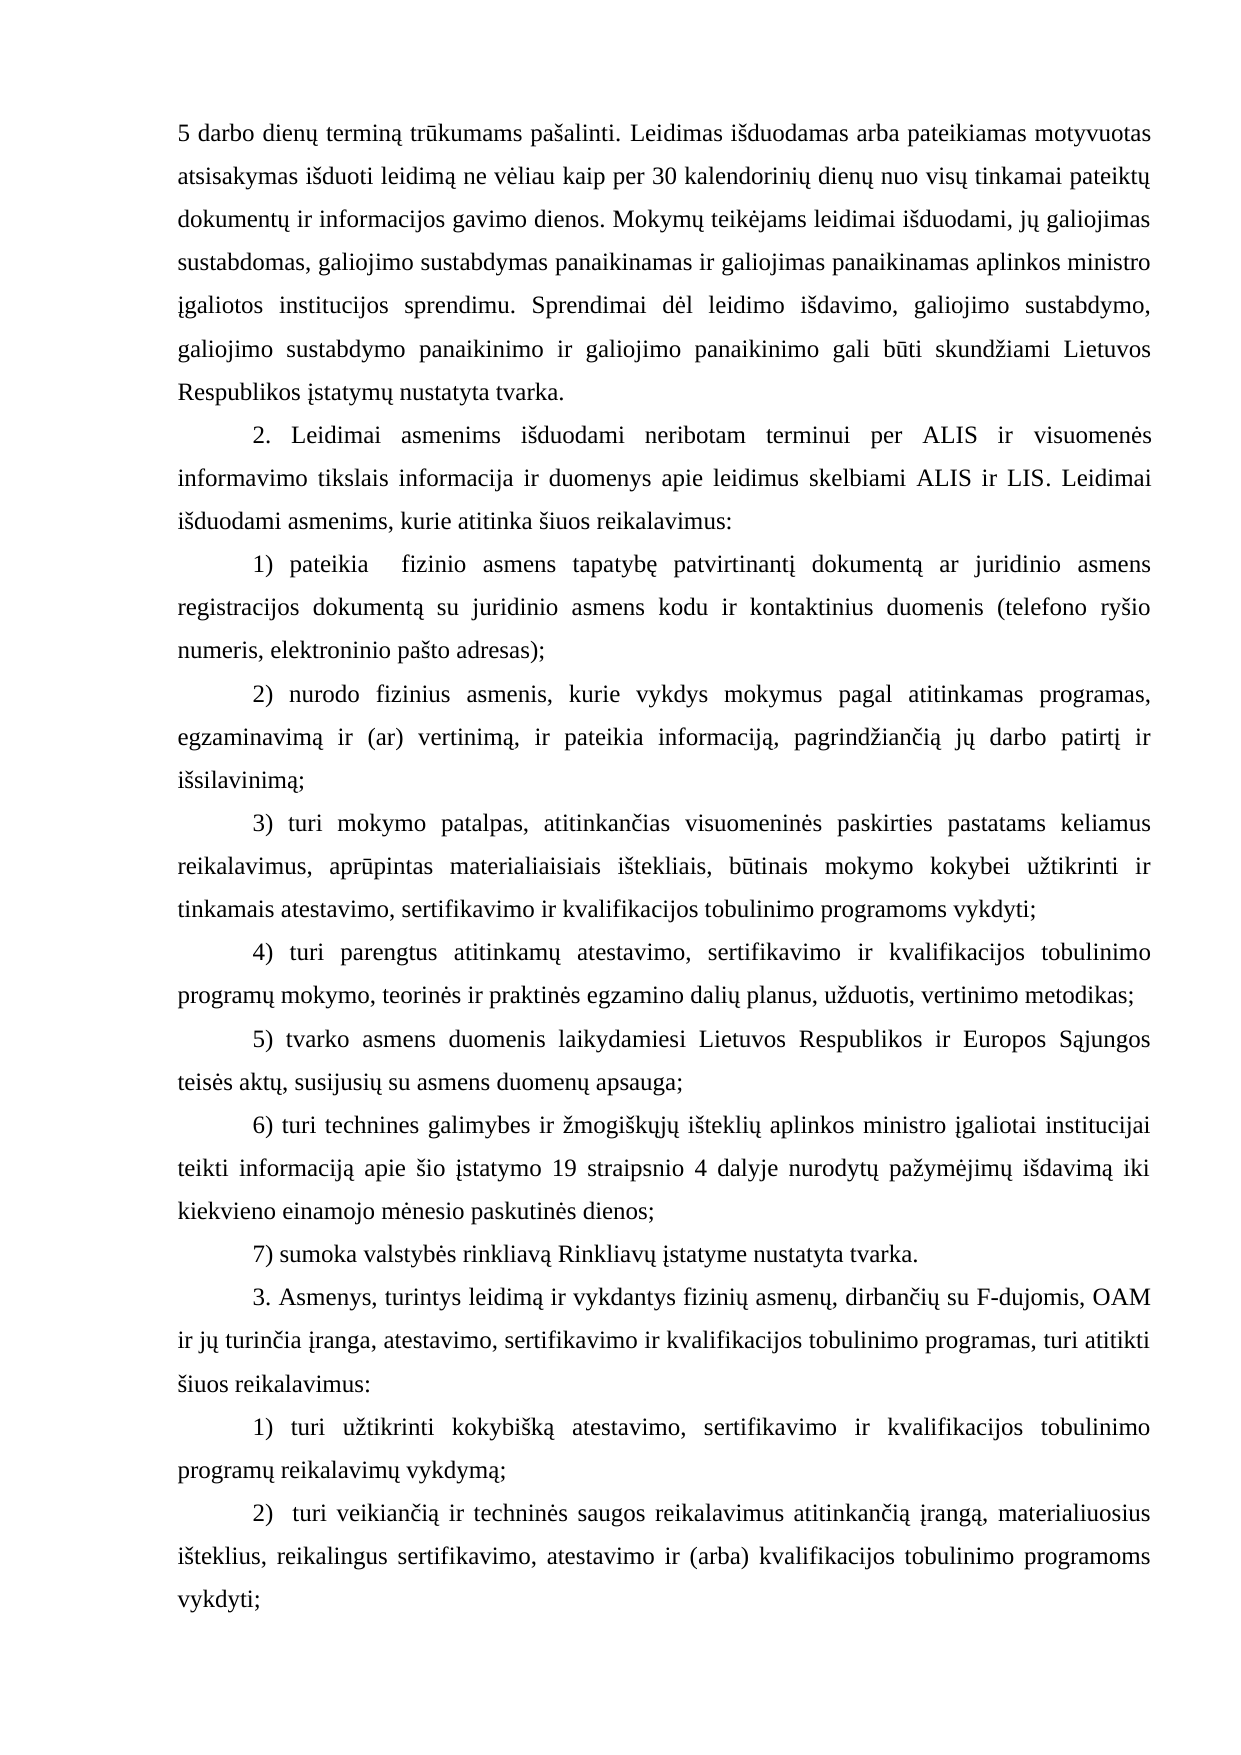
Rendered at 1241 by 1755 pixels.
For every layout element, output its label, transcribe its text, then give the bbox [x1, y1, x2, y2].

text 5 darbo dienų terminą trūkumams pašalinti. Leidimas išduodamas arba pateikiamas motyvuotas atsisakymas išduoti leidimą ne vėliau kaip per 30 kalendorinių dienų nuo visų tinkamai pateiktų dokumentų ir informacijos gavimo dienos. Mokymų teikėjams leidimai išduodami, jų galiojimas sustabdomas, galiojimo sustabdymas panaikinamas ir galiojimas panaikinamas aplinkos ministro įgaliotos institucijos sprendimu. Sprendimai dėl leidimo išdavimo, galiojimo sustabdymo, galiojimo sustabdymo panaikinimo ir galiojimo panaikinimo gali būti skundžiami Lietuvos Respublikos įstatymų nustatyta tvarka. [177, 118, 1152, 406]
text 7) sumoka valstybės rinkliavą Rinkliavų įstatyme nustatyta tvarka. [177, 1239, 1152, 1268]
text 3) turi mokymo patalpas, atitinkančias visuomeninės paskirties pastatams keliamus reikalavimus, aprūpintas materialiaisiais ištekliais, būtinais mokymo kokybei užtikrinti ir tinkamais atestavimo, sertifikavimo ir kvalifikacijos tobulinimo programoms vykdyti; [177, 808, 1152, 923]
text 1) turi užtikrinti kokybišką atestavimo, sertifikavimo ir kvalifikacijos tobulinimo programų reikalavimų vykdymą; [177, 1412, 1152, 1484]
text 5) tvarko asmens duomenis laikydamiesi Lietuvos Respublikos ir Europos Sąjungos teisės aktų, susijusių su asmens duomenų apsauga; [177, 1024, 1152, 1096]
text 4) turi parengtus atitinkamų atestavimo, sertifikavimo ir kvalifikacijos tobulinimo programų mokymo, teorinės ir praktinės egzamino dalių planus, užduotis, vertinimo metodikas; [177, 937, 1152, 1009]
text 3. Asmenys, turintys leidimą ir vykdantys fizinių asmenų, dirbančių su F-dujomis, OAM ir jų turinčia įranga, atestavimo, sertifikavimo ir kvalifikacijos tobulinimo programas, turi atitikti šiuos reikalavimus: [177, 1282, 1152, 1397]
text 2) turi veikiančią ir techninės saugos reikalavimus atitinkančią įrangą, materialiuosius išteklius, reikalingus sertifikavimo, atestavimo ir (arba) kvalifikacijos tobulinimo programoms vykdyti; [177, 1498, 1152, 1613]
text 2) nurodo fizinius asmenis, kurie vykdys mokymus pagal atitinkamas programas, egzaminavimą ir (ar) vertinimą, ir pateikia informaciją, pagrindžiančią jų darbo patirtį ir išsilavinimą; [177, 679, 1152, 794]
text 1) pateikia fizinio asmens tapatybę patvirtinantį dokumentą ar juridinio asmens registracijos dokumentą su juridinio asmens kodu ir kontaktinius duomenis (telefono ryšio numeris, elektroninio pašto adresas); [177, 549, 1152, 664]
text 6) turi technines galimybes ir žmogiškųjų išteklių aplinkos ministro įgaliotai institucijai teikti informaciją apie šio įstatymo 19 straipsnio 4 dalyje nurodytų pažymėjimų išdavimą iki kiekvieno einamojo mėnesio paskutinės dienos; [177, 1110, 1152, 1225]
text 2. Leidimai asmenims išduodami neribotam terminui per ALIS ir visuomenės informavimo tikslais informacija ir duomenys apie leidimus skelbiami ALIS ir LIS. Leidimai išduodami asmenims, kurie atitinka šiuos reikalavimus: [177, 420, 1152, 535]
